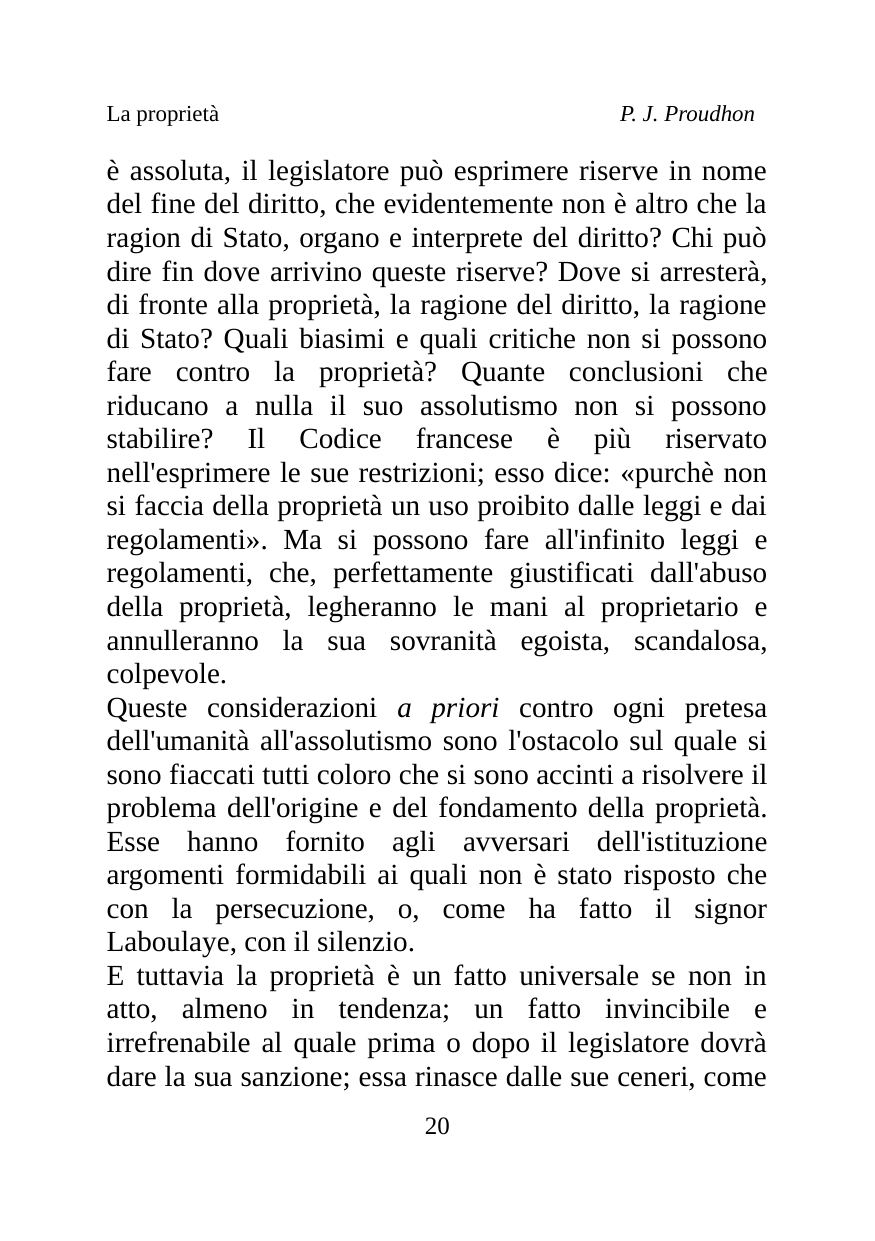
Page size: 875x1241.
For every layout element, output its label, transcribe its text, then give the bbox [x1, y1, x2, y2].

text E tuttavia la proprietà è un fatto universale se non in atto, almeno in tendenza; un fatto invincibile e irrefrenabile al quale prima o dopo il legislatore dovrà dare la sua sanzione; essa rinasce dalle sue ceneri, come [106, 958, 768, 1092]
text è assoluta, il legislatore può esprimere riserve in nome del fine del diritto, che evidentemente non è altro che la ragion di Stato, organo e interprete del diritto? Chi può dire fin dove arrivino queste riserve? Dove si arresterà, di fronte alla proprietà, la ragione del diritto, la ragione di Stato? Quali biasimi e quali critiche non si possono fare contro la proprietà? Quante conclusioni che riducano a nulla il suo assolutismo non si possono stabilire? Il Codice francese è più riservato nell'esprimere le sue restrizioni; esso dice: «purchè non si faccia della proprietà un uso proibito dalle leggi e dai regolamenti». Ma si possono fare all'infinito leggi e regolamenti, che, perfettamente giustificati dall'abuso della proprietà, legheranno le mani al proprietario e annulleranno la sua sovranità egoista, scandalosa, colpevole. [106, 153, 768, 690]
text Queste considerazioni a priori contro ogni pretesa dell'umanità all'assolutismo sono l'ostacolo sul quale si sono fiaccati tutti coloro che si sono accinti a risolvere il problema dell'origine e del fondamento della proprietà. Esse hanno fornito agli avversari dell'istituzione argomenti formidabili ai quali non è stato risposto che con la persecuzione, o, come ha fatto il signor Laboulaye, con il silenzio. [106, 690, 768, 958]
